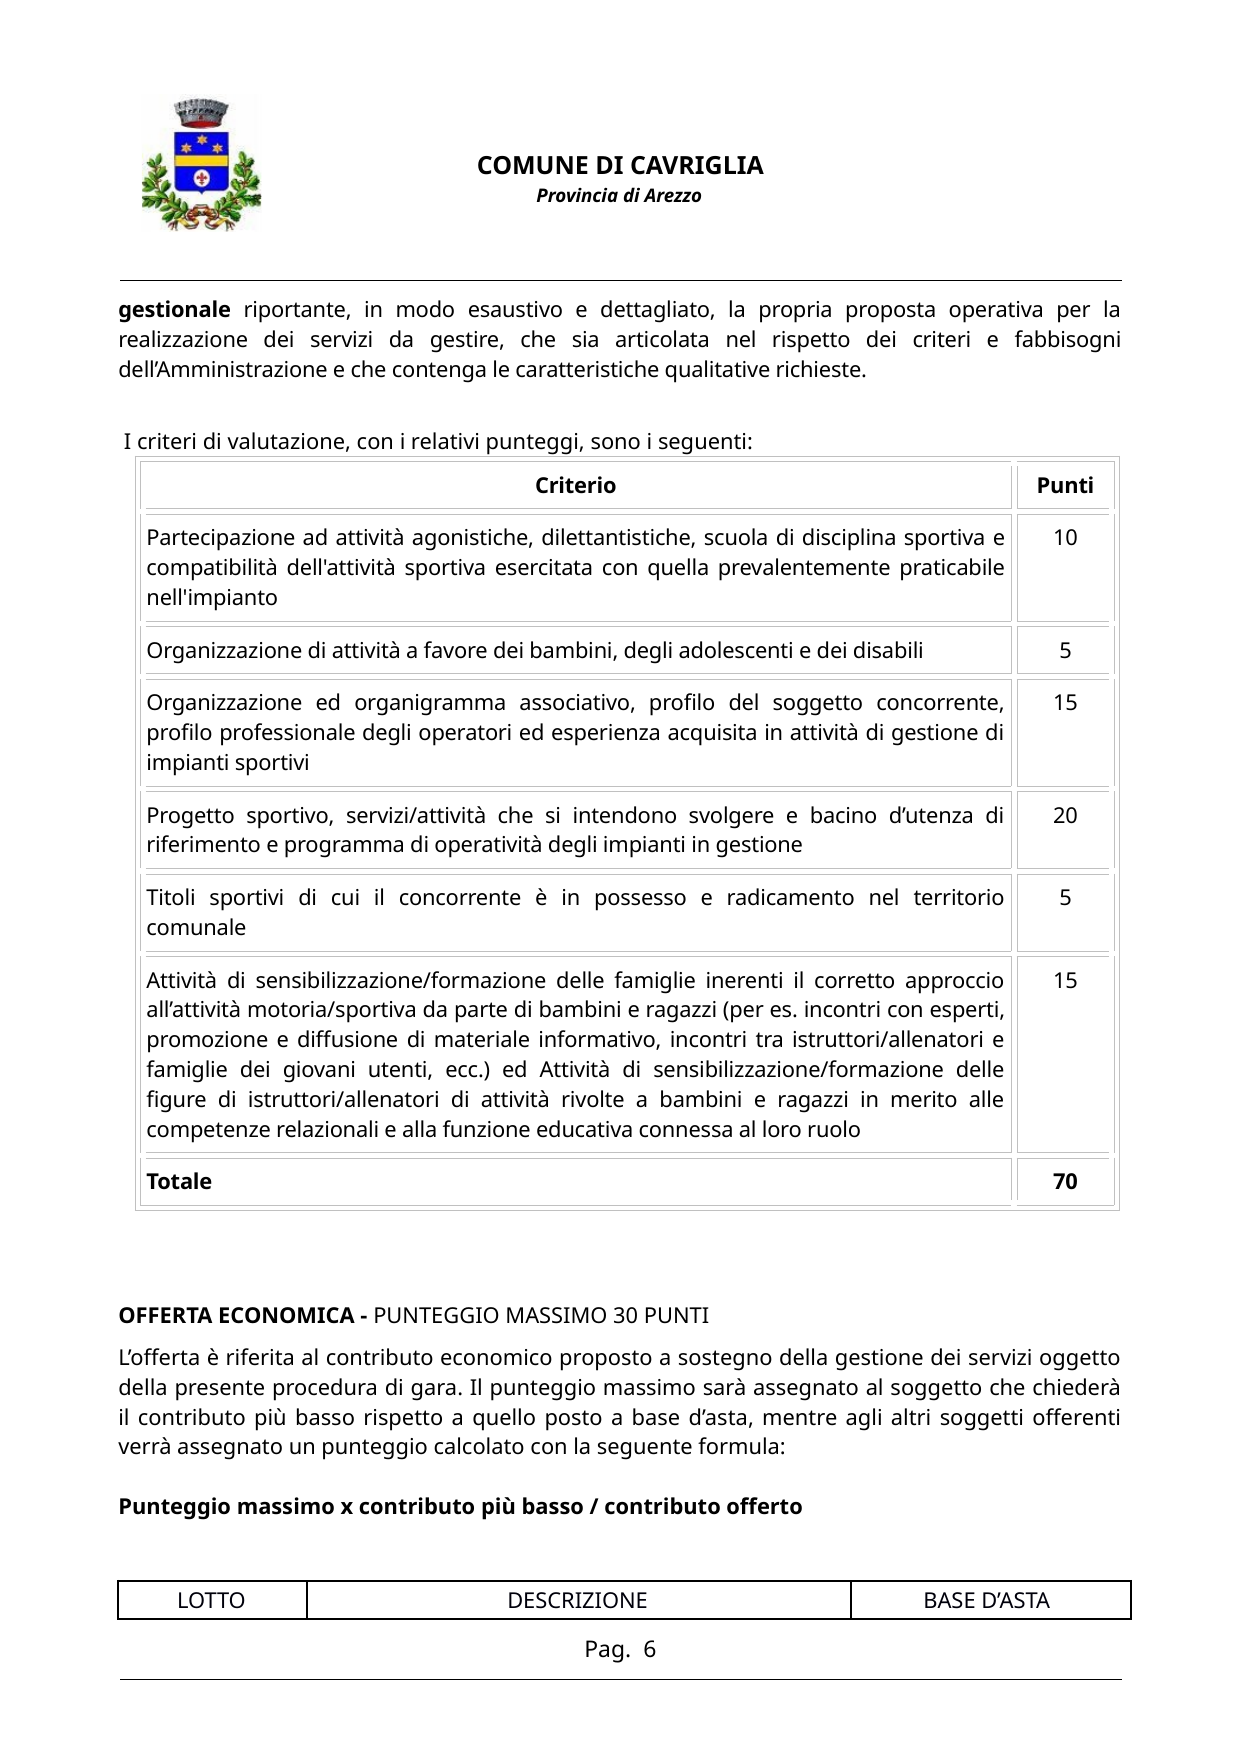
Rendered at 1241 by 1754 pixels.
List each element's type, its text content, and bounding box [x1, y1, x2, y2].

table_cell 10 [1014, 508, 1117, 621]
table_cell Partecipazione ad attività agonistiche, dilettantistiche, scuola di disciplina sportiva e compatibilità dell'attività sportiva esercitata con quella prevalentemente praticabile nell'impianto [138, 508, 1014, 621]
table_cell 5 [1014, 621, 1117, 673]
text Offerta economica - PUNTEGGIO MASSIMO 30 PUNTI [118, 1300, 1122, 1329]
table_cell 15 [1014, 673, 1117, 786]
text gestionale riportante, in modo esaustivo e dettagliato, la propria proposta operativa per la realizzazione dei servizi da gestire, che sia articolata nel rispetto dei criteri e fabbisogni dell’Amministrazione e che contenga le caratteristiche qualitative richieste. [118, 294, 1122, 383]
table_header BASE D’ASTA [852, 1582, 1130, 1617]
table_cell 15 [1014, 951, 1117, 1152]
text Punteggio massimo x contributo più basso / contributo offerto [118, 1491, 1122, 1520]
table_cell Totale [138, 1152, 1014, 1205]
table_cell Organizzazione di attività a favore dei bambini, degli adolescenti e dei disabili [138, 621, 1014, 673]
table_header Punti [1014, 457, 1117, 508]
text I criteri di valutazione, con i relativi punteggi, sono i seguenti: [118, 426, 1122, 456]
table_cell 5 [1014, 868, 1117, 951]
table_header Criterio [138, 457, 1014, 508]
table_cell 70 [1014, 1152, 1117, 1205]
table_header DESCRIZIONE [308, 1582, 850, 1617]
table_cell Progetto sportivo, servizi/attività che si intendono svolgere e bacino d’utenza di riferimento e programma di operatività degli impianti in gestione [138, 786, 1014, 868]
picture [141, 94, 262, 232]
table_cell Organizzazione ed organigramma associativo, profilo del soggetto concorrente, profilo professionale degli operatori ed esperienza acquisita in attività di gestione di impianti sportivi [138, 673, 1014, 786]
table_cell Titoli sportivi di cui il concorrente è in possesso e radicamento nel territorio comunale [138, 868, 1014, 951]
table_cell Attività di sensibilizzazione/formazione delle famiglie inerenti il corretto approccio all’attività motoria/sportiva da parte di bambini e ragazzi (per es. incontri con esperti, promozione e diffusione di materiale informativo, incontri tra istruttori/allenatori e famiglie dei giovani utenti, ecc.) ed Attività di sensibilizzazione/formazione delle figure di istruttori/allenatori di attività rivolte a bambini e ragazzi in merito alle competenze relazionali e alla funzione educativa connessa al loro ruolo [138, 951, 1014, 1152]
text L’offerta è riferita al contributo economico proposto a sostegno della gestione dei servizi oggetto della presente procedura di gara. Il punteggio massimo sarà assegnato al soggetto che chiederà il contributo più basso rispetto a quello posto a base d’asta, mentre agli altri soggetti offerenti verrà assegnato un punteggio calcolato con la seguente formula: [118, 1342, 1122, 1461]
table_header LOTTO [119, 1582, 306, 1617]
table_cell 20 [1014, 786, 1117, 868]
